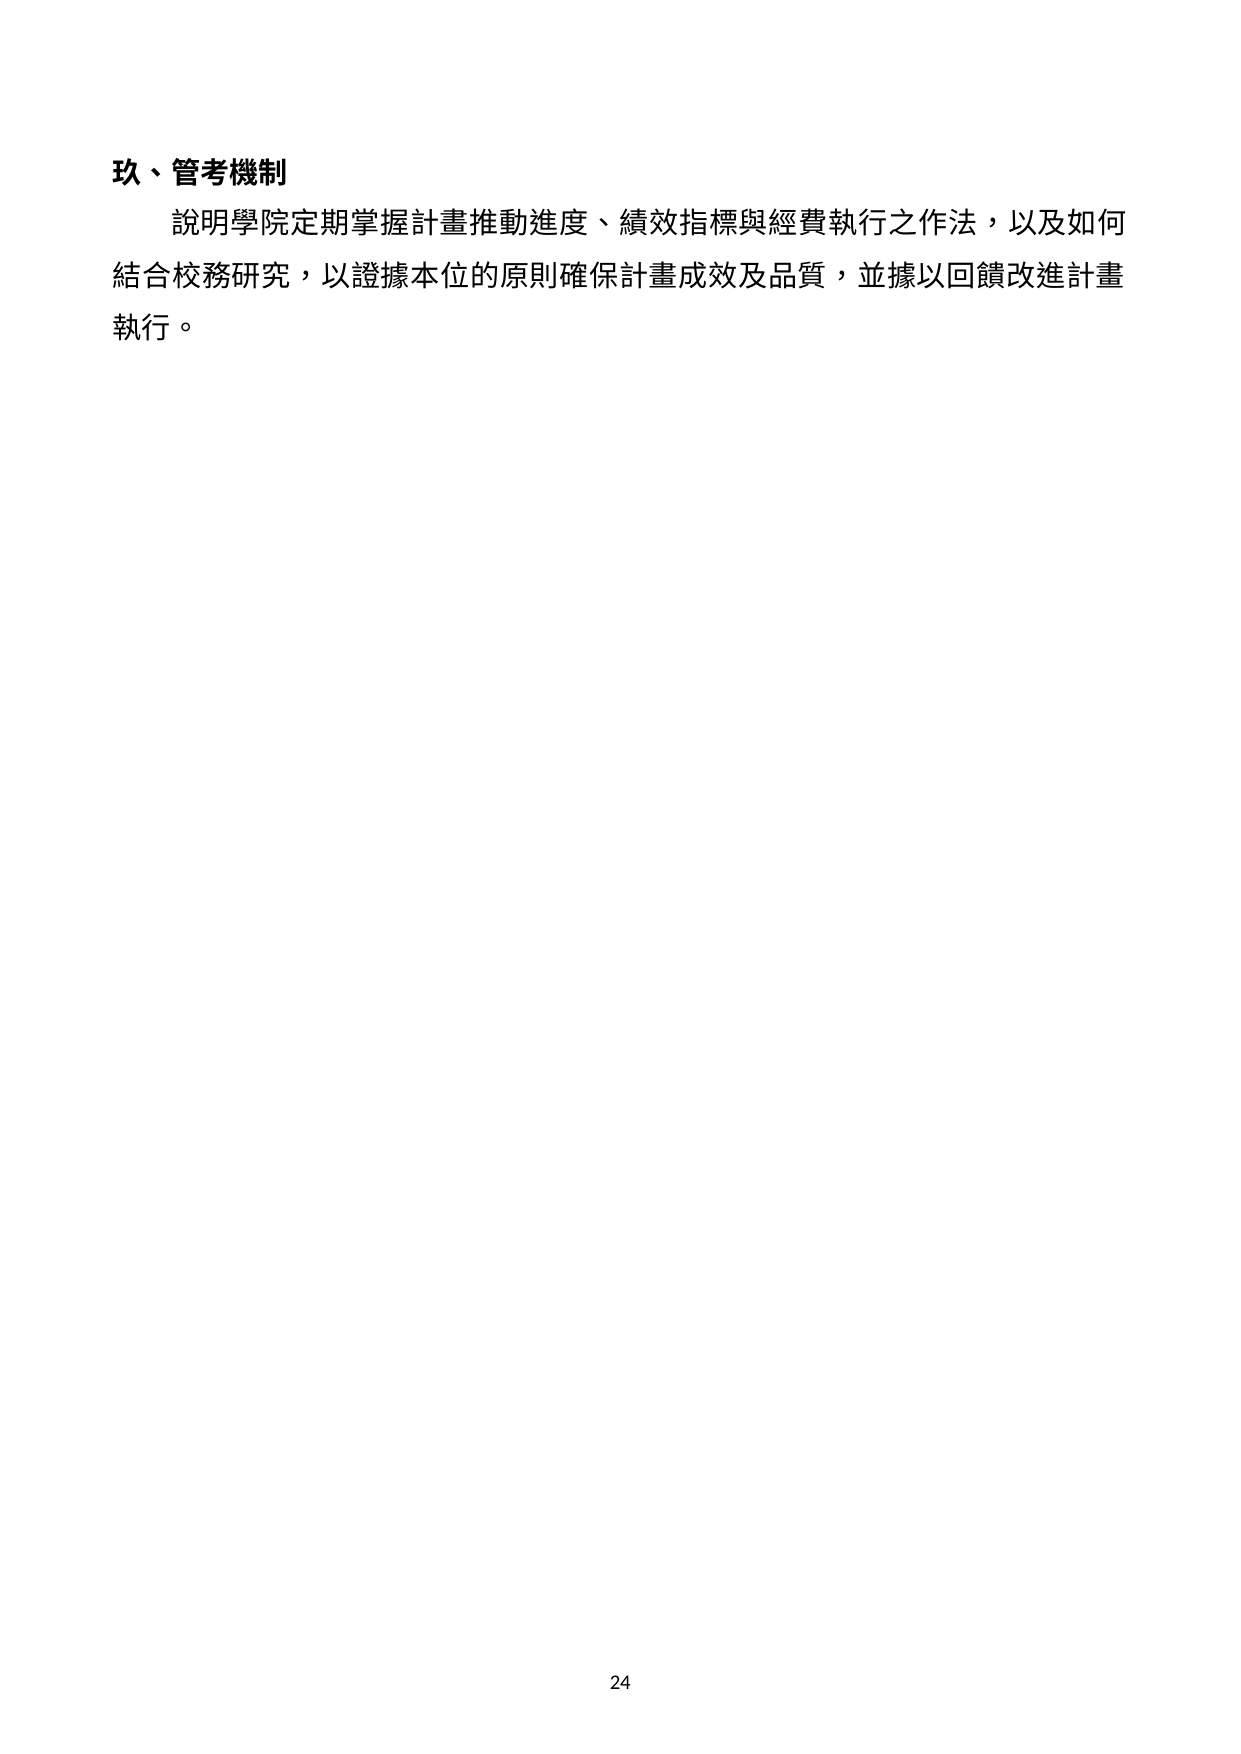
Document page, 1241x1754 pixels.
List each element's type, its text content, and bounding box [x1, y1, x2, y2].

text 說明學院定期掌握計畫推動進度、績效指標與經費執行之作法，以及如何結合校務研究，以證據本位的原則確保計畫成效及品質，並據以回饋改進計畫執行。 [112, 192, 1128, 348]
subtitle 管考機制 [112, 150, 1128, 192]
